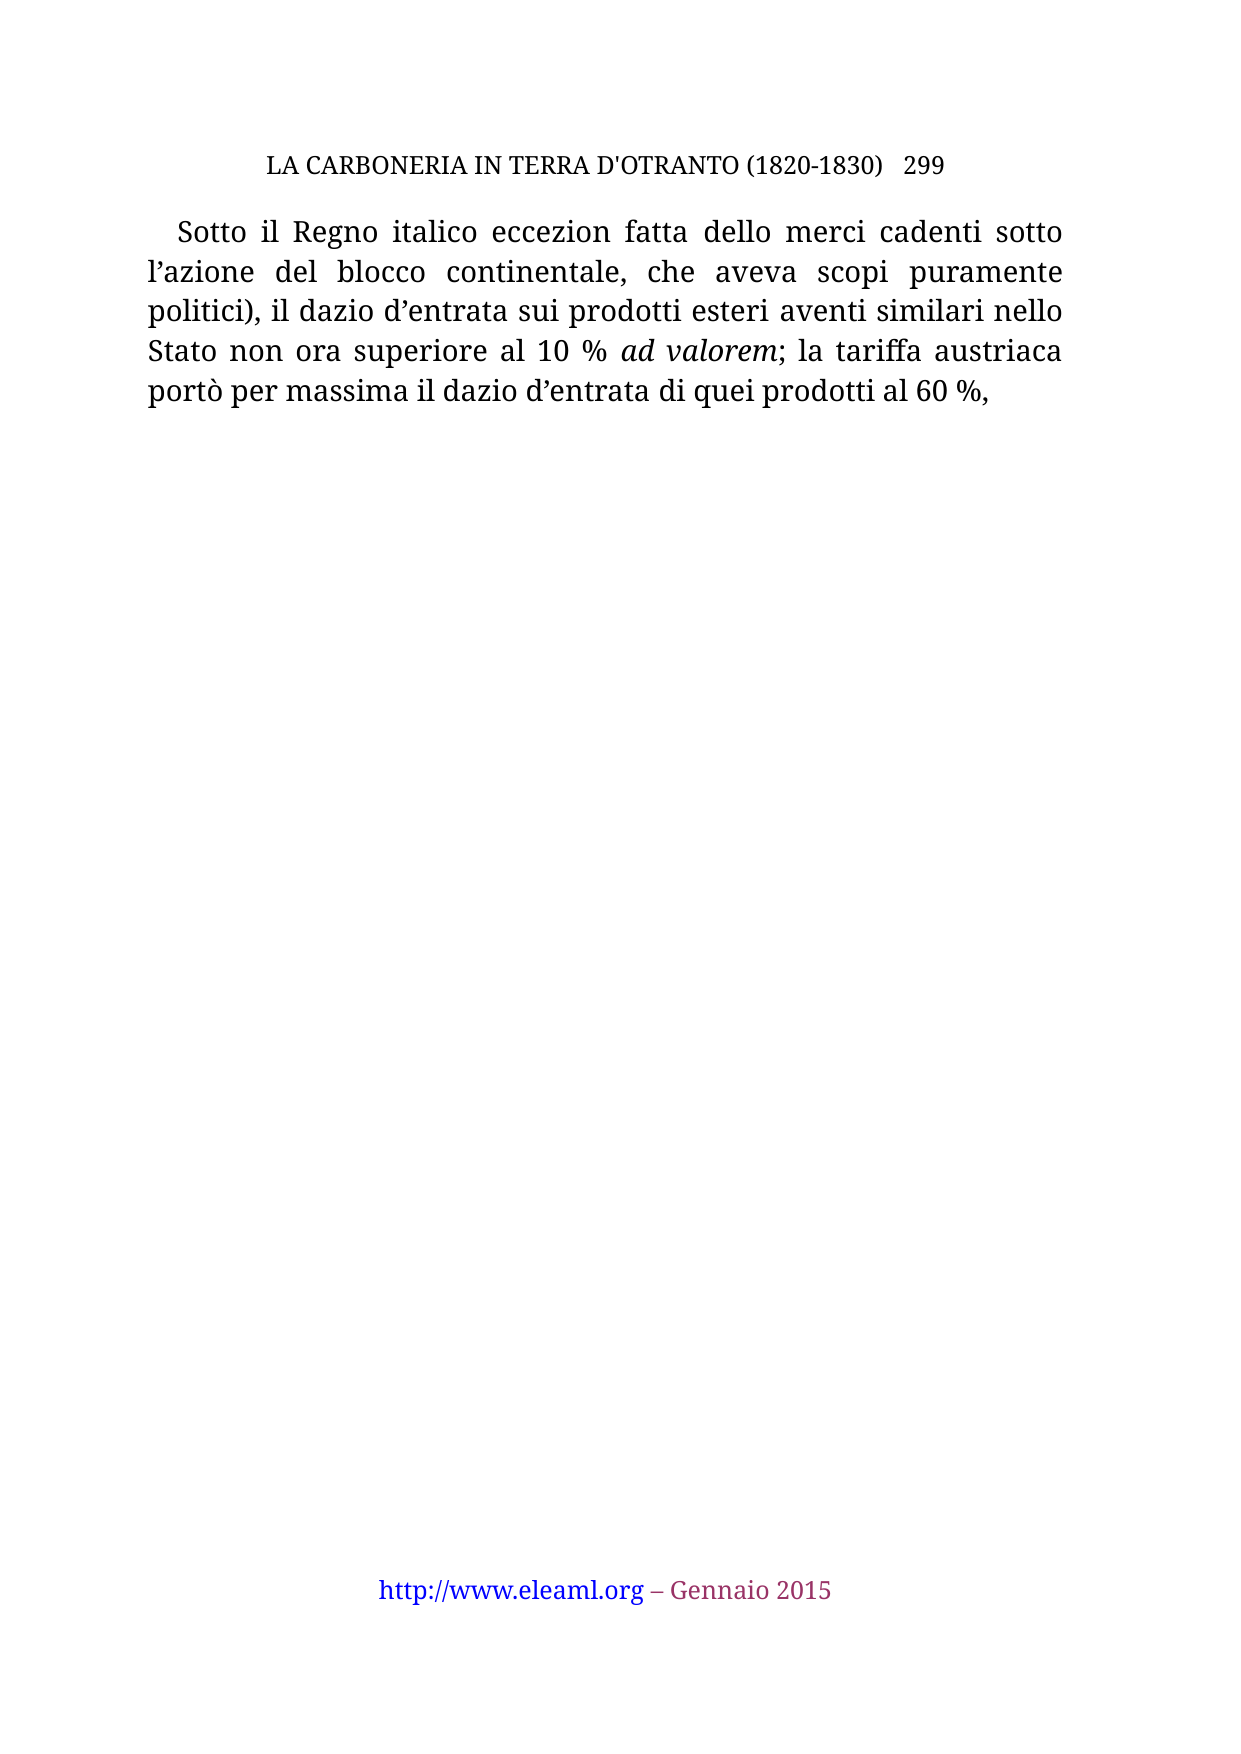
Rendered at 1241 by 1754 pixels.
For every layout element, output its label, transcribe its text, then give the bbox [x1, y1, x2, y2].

text Sotto il Regno italico eccezion fatta dello merci cadenti sotto l’azione del blocco continentale, che aveva scopi puramente politici), il dazio d’entrata sui prodotti esteri aventi similari nello Stato non ora superiore al 10 % ad valorem; la tariffa austriaca portò per massima il dazio d’entrata di quei prodotti al 60 %, [148, 211, 1063, 409]
